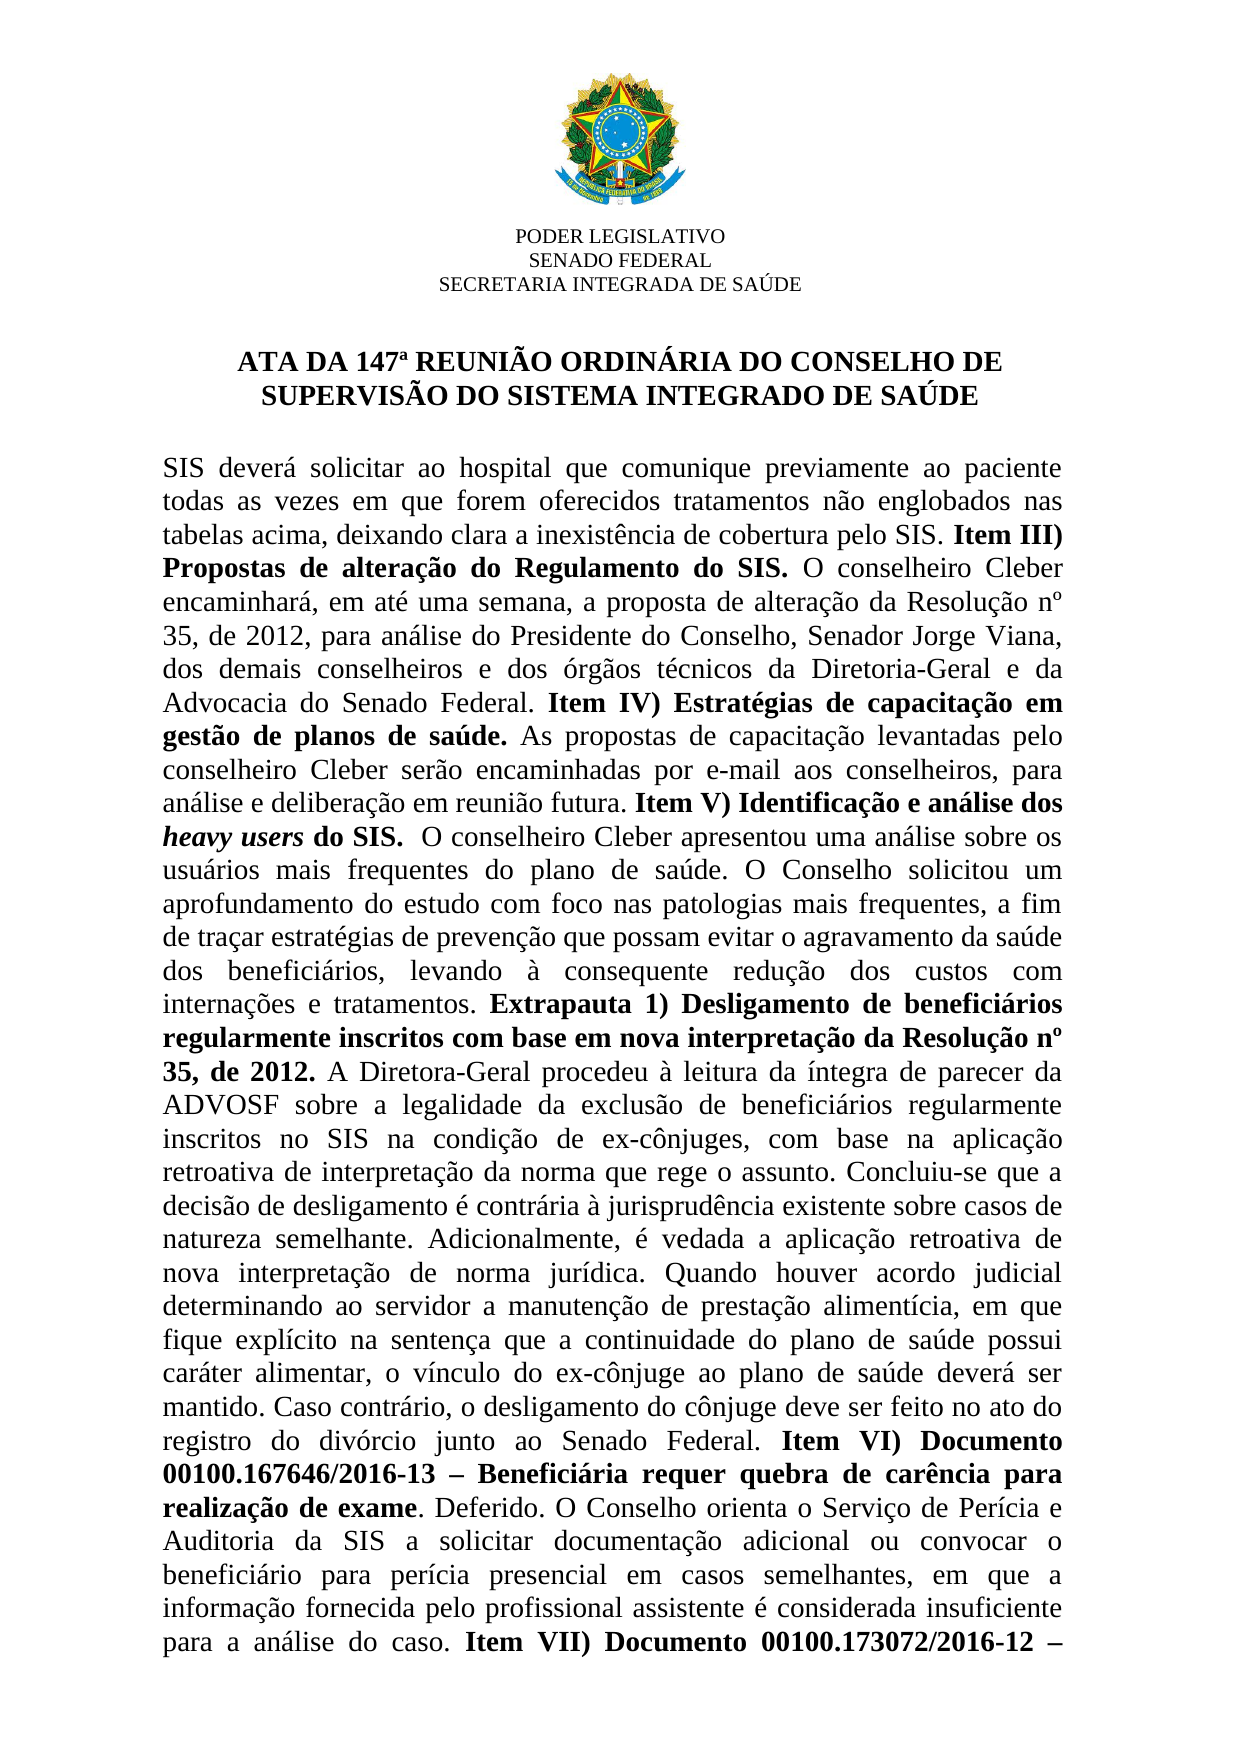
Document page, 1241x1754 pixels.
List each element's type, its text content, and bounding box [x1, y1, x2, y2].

text SIS deverá solicitar ao hospital que comunique previamente ao paciente todas as vezes em que forem oferecidos tratamentos não englobados nas tabelas acima, deixando clara a inexistência de cobertura pelo SIS. Item III) Propostas de alteração do Regulamento do SIS. O conselheiro Cleber encaminhará, em até uma semana, a proposta de alteração da Resolução nº 35, de 2012, para análise do Presidente do Conselho, Senador Jorge Viana, dos demais conselheiros e dos órgãos técnicos da Diretoria-Geral e da Advocacia do Senado Federal. Item IV) Estratégias de capacitação em gestão de planos de saúde. As propostas de capacitação levantadas pelo conselheiro Cleber serão encaminhadas por e-mail aos conselheiros, para análise e deliberação em reunião futura. Item V) Identificação e análise dos heavy users do SIS. O conselheiro Cleber apresentou uma análise sobre os usuários mais frequentes do plano de saúde. O Conselho solicitou um aprofundamento do estudo com foco nas patologias mais frequentes, a fim de traçar estratégias de prevenção que possam evitar o agravamento da saúde dos beneficiários, levando à consequente redução dos custos com internações e tratamentos. Extrapauta 1) Desligamento de beneficiários regularmente inscritos com base em nova interpretação da Resolução nº 35, de 2012. A Diretora-Geral procedeu à leitura da íntegra de parecer da ADVOSF sobre a legalidade da exclusão de beneficiários regularmente inscritos no SIS na condição de ex-cônjuges, com base na aplicação retroativa de interpretação da norma que rege o assunto. Concluiu-se que a decisão de desligamento é contrária à jurisprudência existente sobre casos de natureza semelhante. Adicionalmente, é vedada a aplicação retroativa de nova interpretação de norma jurídica. Quando houver acordo judicial determinando ao servidor a manutenção de prestação alimentícia, em que fique explícito na sentença que a continuidade do plano de saúde possui caráter alimentar, o vínculo do ex-cônjuge ao plano de saúde deverá ser mantido. Caso contrário, o desligamento do cônjuge deve ser feito no ato do registro do divórcio junto ao Senado Federal. Item VI) Documento 00100.167646/2016-13 – Beneficiária requer quebra de carência para realização de exame. Deferido. O Conselho orienta o Serviço de Perícia e Auditoria da SIS a solicitar documentação adicional ou convocar o beneficiário para perícia presencial em casos semelhantes, em que a informação fornecida pelo profissional assistente é considerada insuficiente para a análise do caso. Item VII) Documento 00100.173072/2016-12 – [162, 450, 1063, 1657]
